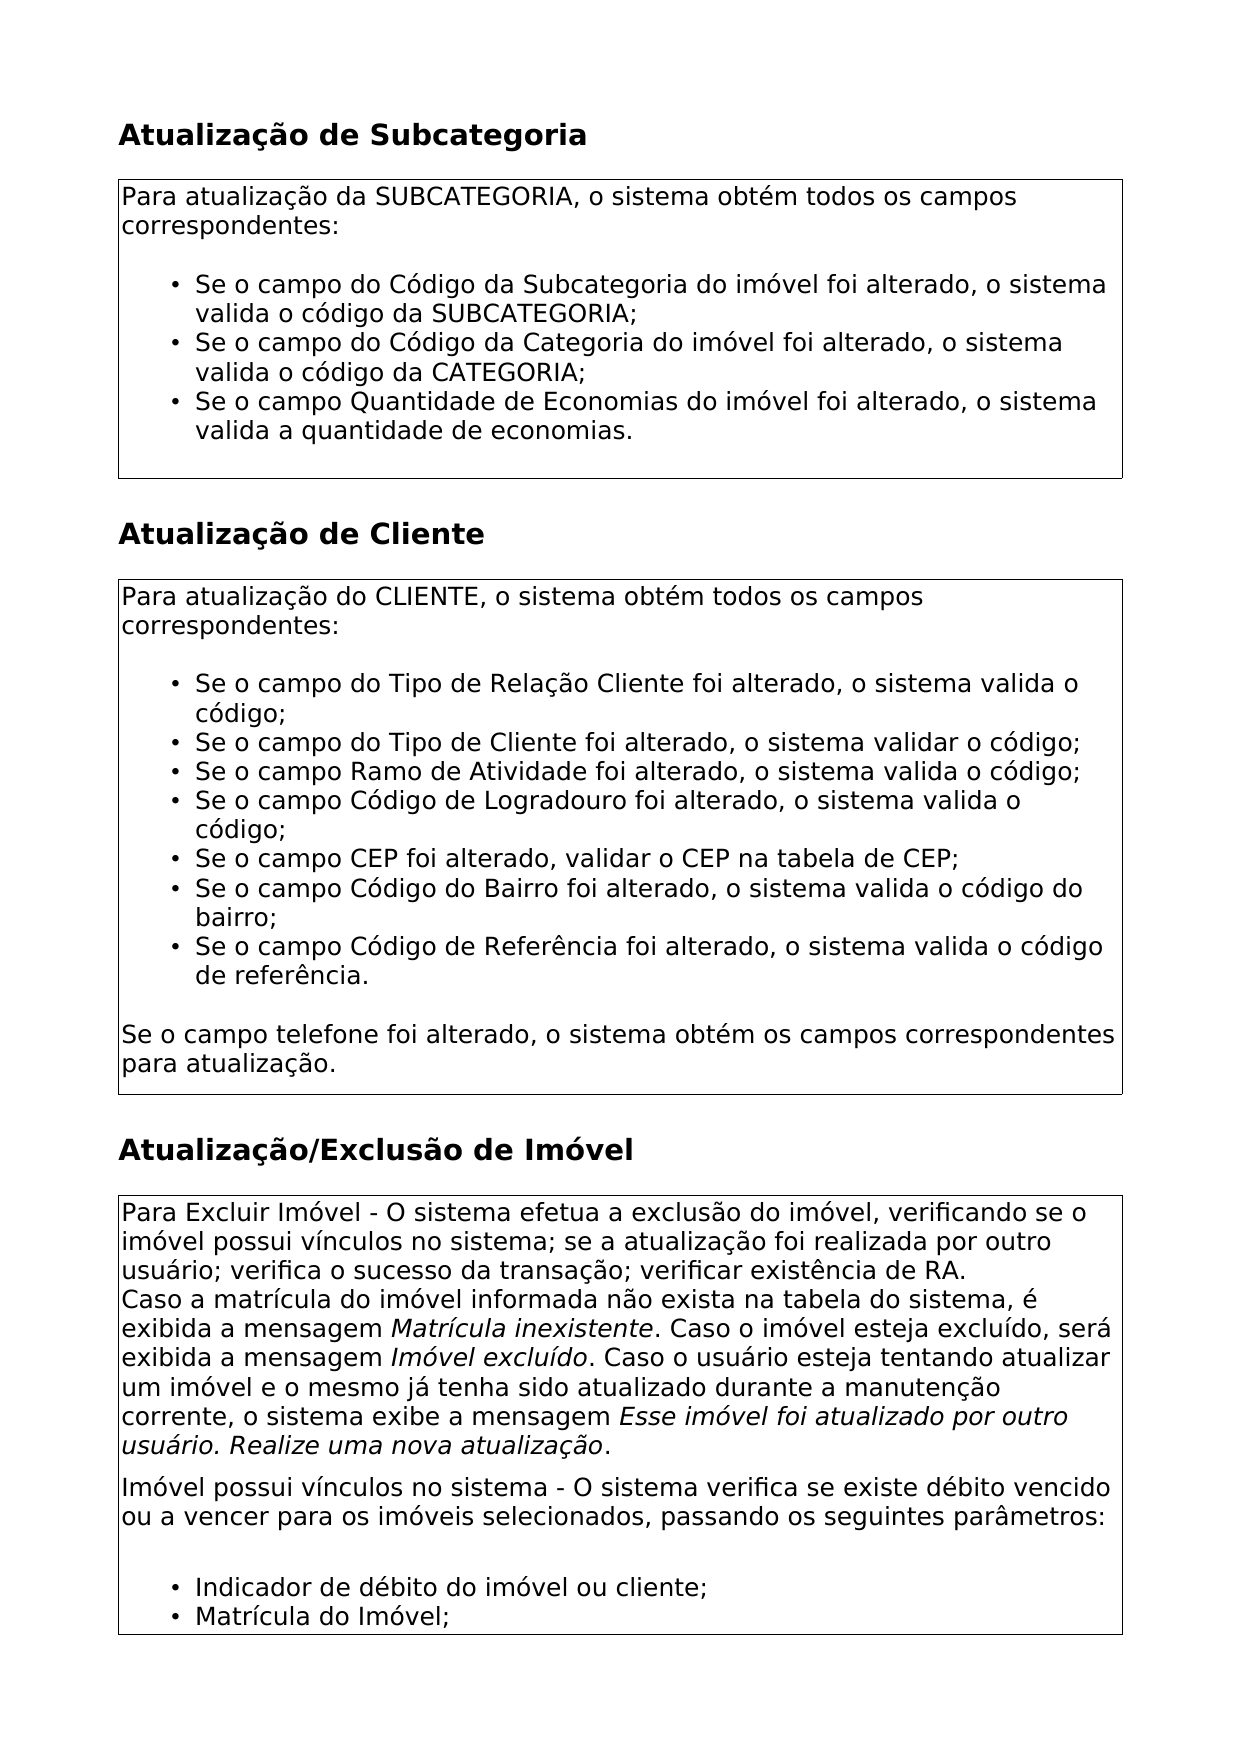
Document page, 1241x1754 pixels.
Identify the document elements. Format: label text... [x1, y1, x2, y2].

table_header Para atualização do CLIENTE, o sistema obtém todos os campos correspondentes: Se o campo do Tipo de Relação Cliente foi alterado, o sistema valida o código; Se o campo do Tipo de Cliente foi alterado, o sistema validar o código; Se o campo Ramo de Atividade foi alterado, o sistema valida o código; Se o campo Código de Logradouro foi alterado, o sistema valida o código; Se o campo CEP foi alterado, validar o CEP na tabela de CEP; Se o campo Código do Bairro foi alterado, o sistema valida o código do bairro; Se o campo Código de Referência foi alterado, o sistema valida o código de referência. Se o campo telefone foi alterado, o sistema obtém os campos correspondentes para atualização. [119, 580, 1122, 1094]
subtitle Atualização de Subcategoria [118, 118, 1122, 152]
subtitle Atualização de Cliente [118, 517, 1122, 551]
table_header Para atualização da SUBCATEGORIA, o sistema obtém todos os campos correspondentes: Se o campo do Código da Subcategoria do imóvel foi alterado, o sistema valida o código da SUBCATEGORIA; Se o campo do Código da Categoria do imóvel foi alterado, o sistema valida o código da CATEGORIA; Se o campo Quantidade de Economias do imóvel foi alterado, o sistema valida a quantidade de economias. [119, 180, 1122, 478]
table_header Para Excluir Imóvel - O sistema efetua a exclusão do imóvel, verificando se o imóvel possui vínculos no sistema; se a atualização foi realizada por outro usuário; verifica o sucesso da transação; verificar existência de RA. Caso a matrícula do imóvel informada não exista na tabela do sistema, é exibida a mensagem Matrícula inexistente. Caso o imóvel esteja excluído, será exibida a mensagem Imóvel excluído. Caso o usuário esteja tentando atualizar um imóvel e o mesmo já tenha sido atualizado durante a manutenção corrente, o sistema exibe a mensagem Esse imóvel foi atualizado por outro usuário. Realize uma nova atualização. Imóvel possui vínculos no sistema - O sistema verifica se existe débito vencido ou a vencer para os imóveis selecionados, passando os seguintes parâmetros: Indicador de débito do imóvel ou cliente; Matrícula do Imóvel; Código do cliente com o valor nulo; Tipo de relação do cliente com o imóvel com o valor nulo; Período de referência do débito (referência inicial=190101 e referência final=999912); Período de vencimento do débito (data de vencimento inicial=01/01/1901 e data de vencimento final=31/12/9999); Indicador de pagamento com o valor Sim; Indicador de conta em revisão com o valor Sim; Indicador de débito a cobrar com o valor Sim; Indicador de crédito a realizar com o valor Sim; Indicador de notas promissórias com o valor Sim; Indicador de guias de pagamento com o valor Sim; Indicador de calcular acréscimos por impontualidade com o valor Sim; Caso seja possível a exclusão, o sistema exibe a mensagem Não é possível excluir o(s) imóvel(is) selecionado(s) devido a existência de débito. Caso o usuário tenha selecionado um imóvel ligado ou cortado de água, e/ou ligado de esgoto, será exibida a mensagem Não é possível excluir o(s) imóvel(is) selecionado(s) devido a existência de ligação de água e/ou esgoto. Caso o imóvel possua hidrômetro na ligação de água, e/ou no poço, será exibida a mensagem Não é possível excluir o(s) imóvel(is) selecionado(s) devido a existência de hidrômetro na ligação de e/ou no poço. Caso o imóvel seja um imóvel condomínio e existam imóveis associados a ele, será exibida a mensagem Não é possível excluir o(s) imóvel(is) selecionado(s) devido a ser(em) imóvel(is) condomínio, com outros imóveis associados. Caso o imóvel esteja na tarifa social, o sistema não disponibiliza para alteração os seguintes campos: Código do cliente proprietário; Código do cliente usuário; Área construída do imóvel; Perfil do imóvel; Economias por Subcategoria, exceto o código da subcategoria; Número de IPTU; Número de contrato CELPE. Caso o imóvel possua hidrômetro no poço, o sistema não permite alterar este campo para o valor correspondente a sem poço. Caso o código do cliente não exista no sistema, será exibida a mensagem Cliente inexistente. Caso a quadra do imóvel principal não seja a mesma quadra do imóvel, o sistema exibe a mensagem A quadra do imóvel principal não é a mesma do imóvel. Verifica a quantidade de economias - Caso o somatório das subcategorias da mesma categoria ultrapasse o valor informado na tabela de categoria como valor máximo, o sistema solicita uma confirmação para o usuário com a quantidade informada e, caso o usuário confirme, o processamento será continuado. Permissão Especial para Categoria - Caso o imóvel selecionado tenha uma categoria que exija uma permissão especial para atualização, o sistema verifica se o usuário tem permissão especial para manter imóvel com esta categoria, caso não tenha, será exibida a mensagem Para atualizar imóvel com esta categoria é obrigatório permissão especial. Caso existam clientes com relação ativa com o imóvel, o sistema encerra esta relação, atualizando a data do término da relação e seu motivo de encerramento com a descrição referente à exclusão do imóvel. [119, 1196, 1122, 1634]
subtitle Atualização/Exclusão de Imóvel [118, 1133, 1122, 1167]
